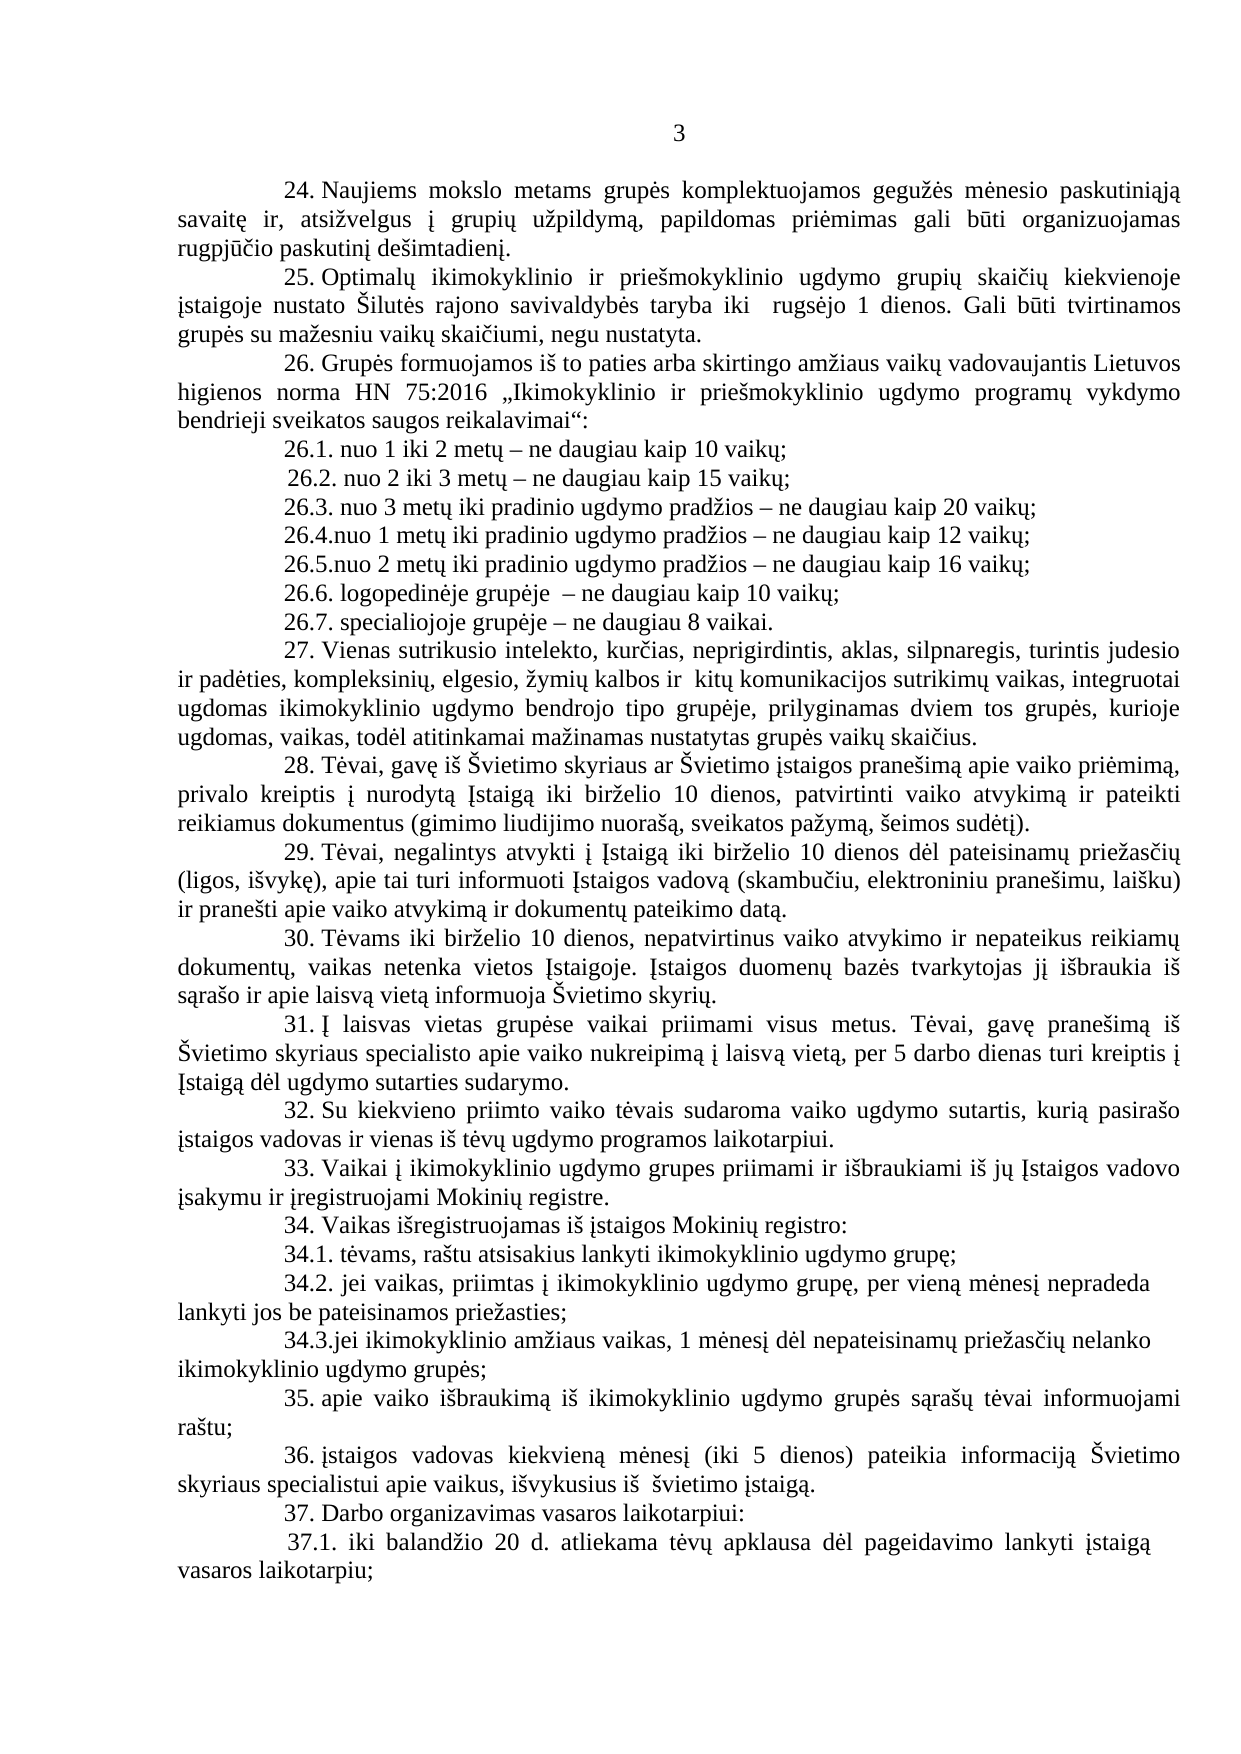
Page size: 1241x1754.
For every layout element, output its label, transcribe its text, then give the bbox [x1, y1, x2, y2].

text 34.2. jei vaikas, priimtas į ikimokyklinio ugdymo grupę, per vieną mėnesį nepradeda lankyti jos be pateisinamos priežasties; [177, 1268, 1152, 1326]
text 31. Į laisvas vietas grupėse vaikai priimami visus metus. Tėvai, gavę pranešimą iš Švietimo skyriaus specialisto apie vaiko nukreipimą į laisvą vietą, per 5 darbo dienas turi kreiptis į Įstaigą dėl ugdymo sutarties sudarymo. [177, 1009, 1181, 1096]
text 37. Darbo organizavimas vasaros laikotarpiui: [177, 1498, 1152, 1527]
text 29. Tėvai, negalintys atvykti į Įstaigą iki birželio 10 dienos dėl pateisinamų priežasčių (ligos, išvykę), apie tai turi informuoti Įstaigos vadovą (skambučiu, elektroniniu pranešimu, laišku) ir pranešti apie vaiko atvykimą ir dokumentų pateikimo datą. [177, 837, 1181, 923]
text 36. įstaigos vadovas kiekvieną mėnesį (iki 5 dienos) pateikia informaciją Švietimo skyriaus specialistui apie vaikus, išvykusius iš švietimo įstaigą. [177, 1441, 1181, 1498]
text 27. Vienas sutrikusio intelekto, kurčias, neprigirdintis, aklas, silpnaregis, turintis judesio ir padėties, kompleksinių, elgesio, žymių kalbos ir kitų komunikacijos sutrikimų vaikas, integruotai ugdomas ikimokyklinio ugdymo bendrojo tipo grupėje, prilyginamas dviem tos grupės, kurioje ugdomas, vaikas, todėl atitinkamai mažinamas nustatytas grupės vaikų skaičius. [177, 636, 1181, 751]
text 26.5.nuo 2 metų iki pradinio ugdymo pradžios – ne daugiau kaip 16 vaikų; [177, 549, 1181, 578]
text 26.7. specialiojoje grupėje – ne daugiau 8 vaikai. [177, 607, 1181, 636]
text 26. Grupės formuojamos iš to paties arba skirtingo amžiaus vaikų vadovaujantis Lietuvos higienos norma HN 75:2016 „Ikimokyklinio ir priešmokyklinio ugdymo programų vykdymo bendrieji sveikatos saugos reikalavimai“: [177, 348, 1181, 434]
text 34.1. tėvams, raštu atsisakius lankyti ikimokyklinio ugdymo grupę; [177, 1239, 1152, 1268]
text 25. Optimalų ikimokyklinio ir priešmokyklinio ugdymo grupių skaičių kiekvienoje įstaigoje nustato Šilutės rajono savivaldybės taryba iki rugsėjo 1 dienos. Gali būti tvirtinamos grupės su mažesniu vaikų skaičiumi, negu nustatyta. [177, 262, 1181, 348]
text 34. Vaikas išregistruojamas iš įstaigos Mokinių registro: [177, 1211, 1152, 1239]
text 26.2. nuo 2 iki 3 metų – ne daugiau kaip 15 vaikų; [177, 463, 1181, 492]
text 30. Tėvams iki birželio 10 dienos, nepatvirtinus vaiko atvykimo ir nepateikus reikiamų dokumentų, vaikas netenka vietos Įstaigoje. Įstaigos duomenų bazės tvarkytojas jį išbraukia iš sąrašo ir apie laisvą vietą informuoja Švietimo skyrių. [177, 923, 1181, 1009]
text 37.1. iki balandžio 20 d. atliekama tėvų apklausa dėl pageidavimo lankyti įstaigą vasaros laikotarpiu; [177, 1527, 1152, 1584]
text 34.3.jei ikimokyklinio amžiaus vaikas, 1 mėnesį dėl nepateisinamų priežasčių nelanko ikimokyklinio ugdymo grupės; [177, 1326, 1152, 1383]
text 26.6. logopedinėje grupėje – ne daugiau kaip 10 vaikų; [177, 578, 1181, 607]
text 26.1. nuo 1 iki 2 metų – ne daugiau kaip 10 vaikų; [177, 434, 1181, 463]
text 26.3. nuo 3 metų iki pradinio ugdymo pradžios – ne daugiau kaip 20 vaikų; [177, 492, 1181, 521]
text 35. apie vaiko išbraukimą iš ikimokyklinio ugdymo grupės sąrašų tėvai informuojami raštu; [177, 1383, 1181, 1441]
text 33. vaikai į ikimokyklinio ugdymo grupes priimami ir išbraukiami iš jų Įstaigos vadovo įsakymu ir įregistruojami Mokinių registre. [177, 1153, 1181, 1211]
text 32. Su kiekvieno priimto vaiko tėvais sudaroma vaiko ugdymo sutartis, kurią pasirašo įstaigos vadovas ir vienas iš tėvų ugdymo programos laikotarpiui. [177, 1096, 1181, 1153]
text 24. Naujiems mokslo metams grupės komplektuojamos gegužės mėnesio paskutiniąją savaitę ir, atsižvelgus į grupių užpildymą, papildomas priėmimas gali būti organizuojamas rugpjūčio paskutinį dešimtadienį. [177, 176, 1181, 262]
text 26.4.nuo 1 metų iki pradinio ugdymo pradžios – ne daugiau kaip 12 vaikų; [177, 521, 1181, 549]
text 28. Tėvai, gavę iš Švietimo skyriaus ar Švietimo įstaigos pranešimą apie vaiko priėmimą, privalo kreiptis į nurodytą Įstaigą iki birželio 10 dienos, patvirtinti vaiko atvykimą ir pateikti reikiamus dokumentus (gimimo liudijimo nuorašą, sveikatos pažymą, šeimos sudėtį). [177, 751, 1181, 837]
